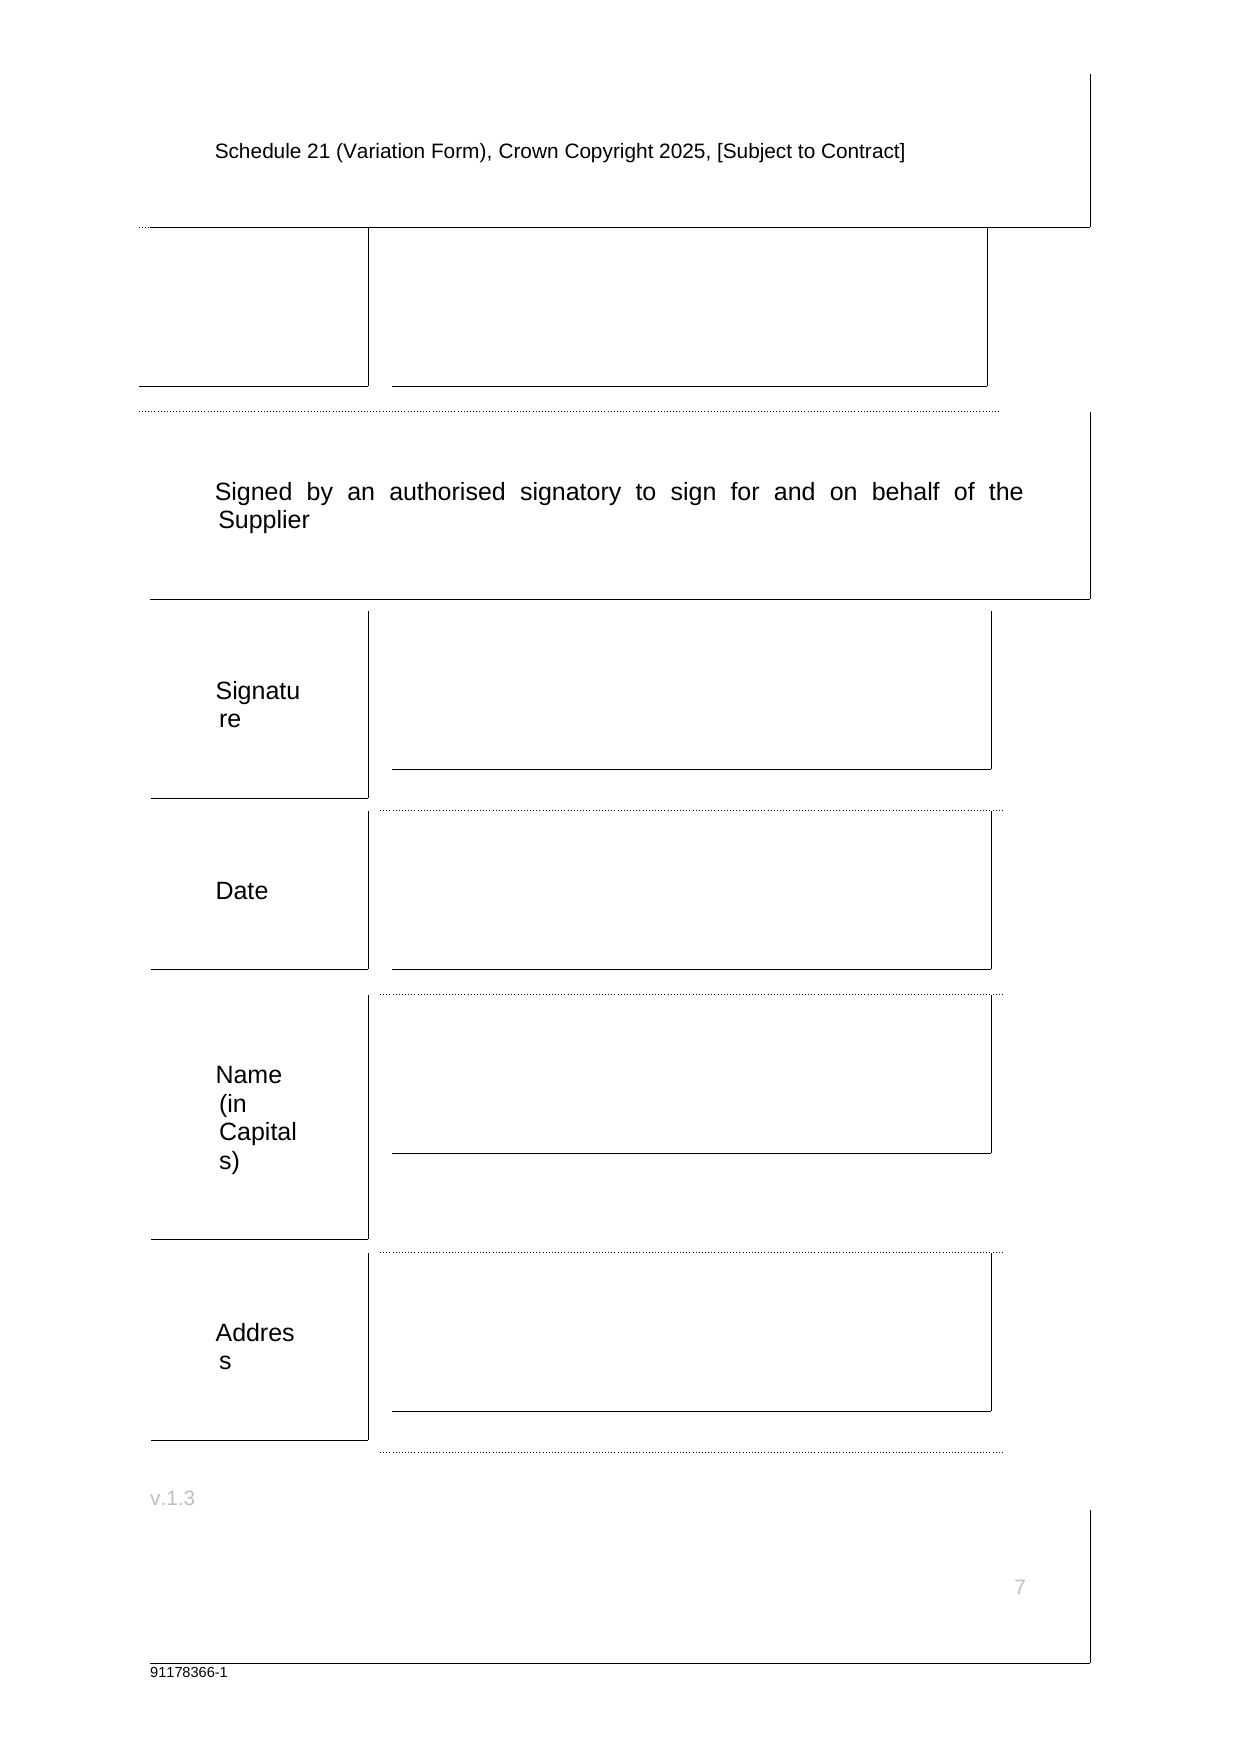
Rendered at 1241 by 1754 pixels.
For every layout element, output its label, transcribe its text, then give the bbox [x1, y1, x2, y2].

table_header [380, 611, 1003, 810]
table_cell [380, 994, 1003, 1252]
text Signed by an authorised signatory to sign for and on behalf of the Supplier [150, 412, 1090, 599]
table_cell [380, 1252, 1003, 1452]
table_cell Address [139, 1252, 380, 1452]
table_cell Date [139, 810, 380, 994]
table_cell Name (in Capitals) [139, 994, 380, 1252]
table_cell [380, 227, 999, 411]
table_cell [380, 810, 1003, 994]
table_header Signature [139, 611, 380, 810]
table_cell [139, 227, 380, 411]
